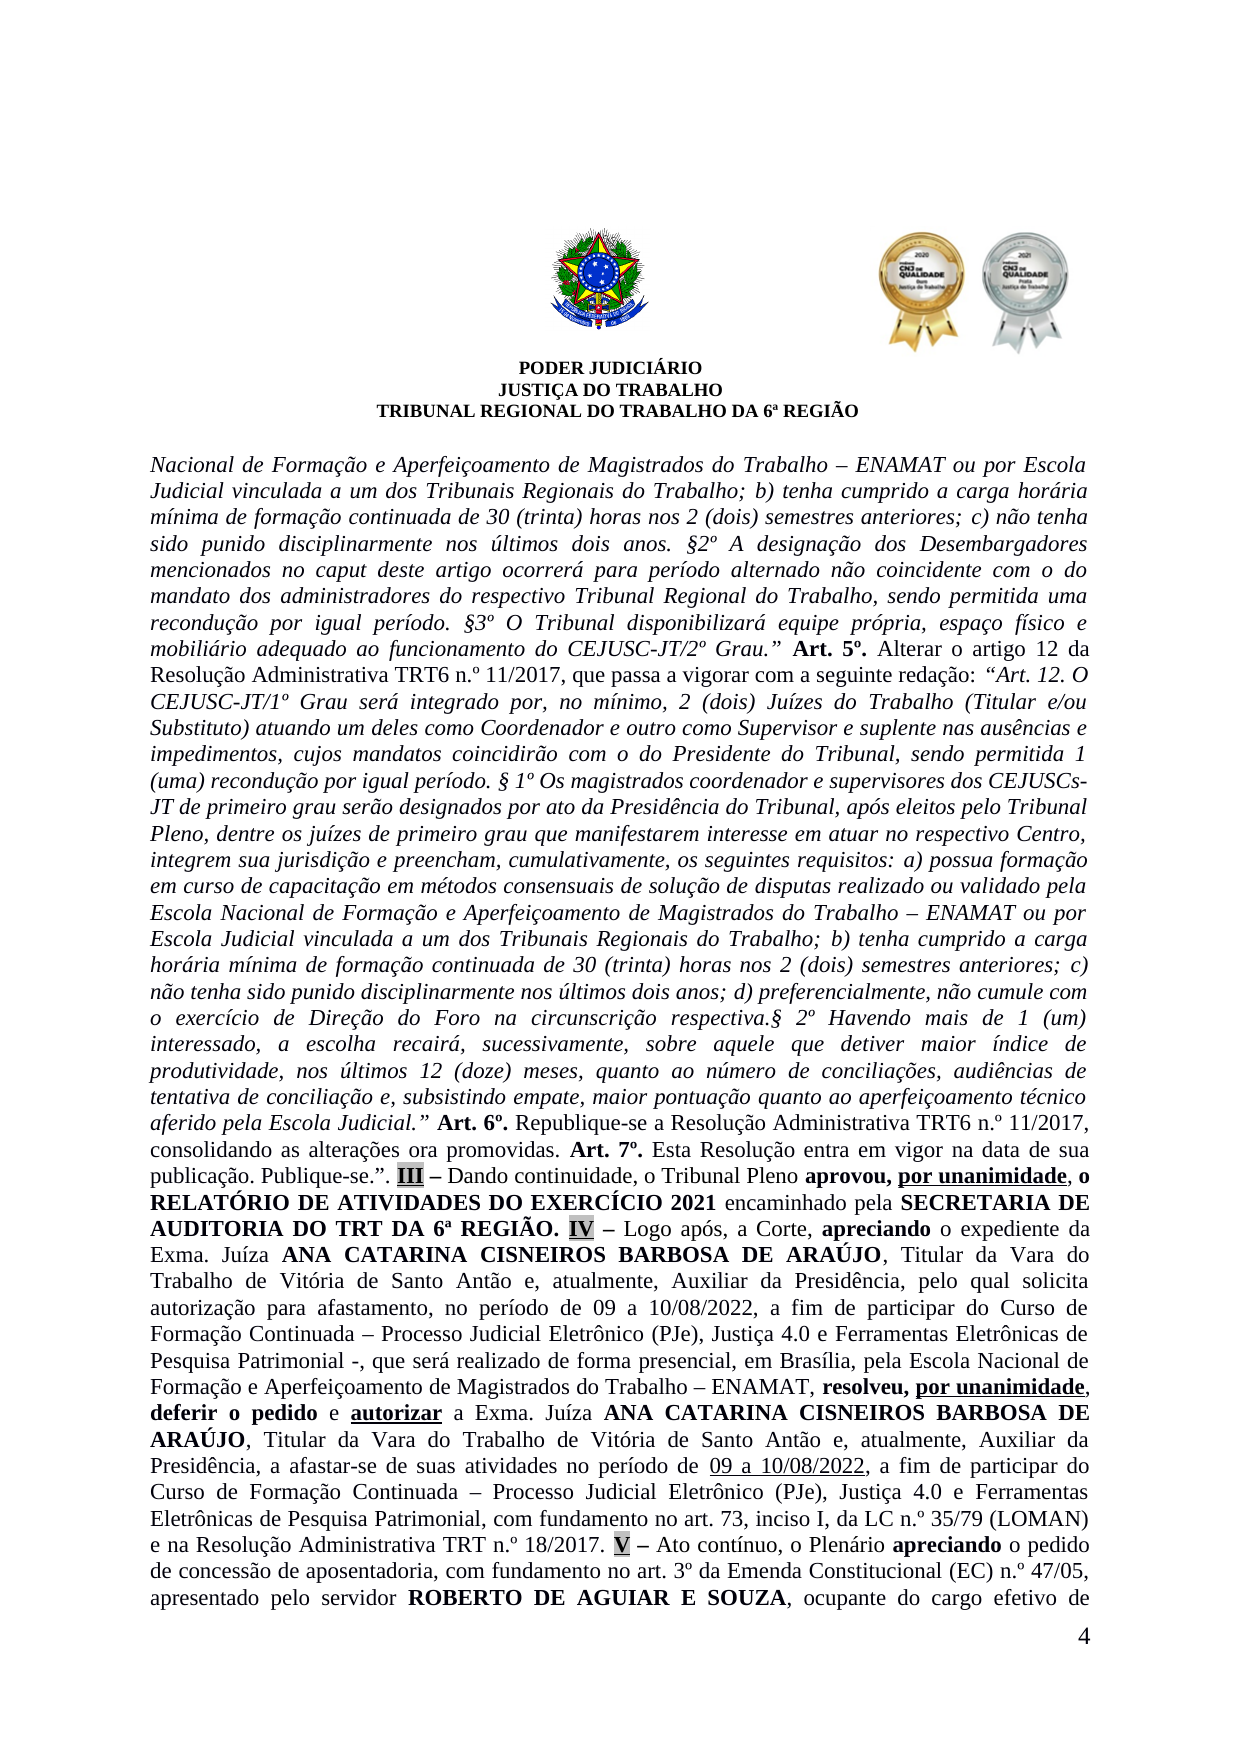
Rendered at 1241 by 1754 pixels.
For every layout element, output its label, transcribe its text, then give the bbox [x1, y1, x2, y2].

text Nacional de Formação e Aperfeiçoamento de Magistrados do Trabalho – ENAMAT ou por Escola Judicial vinculada a um dos Tribunais Regionais do Trabalho; b) tenha cumprido a carga horária mínima de formação continuada de 30 (trinta) horas nos 2 (dois) semestres anteriores; c) não tenha sido punido disciplinarmente nos últimos dois anos. §2º A designação dos Desembargadores mencionados no caput deste artigo ocorrerá para período alternado não coincidente com o do mandato dos administradores do respectivo Tribunal Regional do Trabalho, sendo permitida uma recondução por igual período. §3º O Tribunal disponibilizará equipe própria, espaço físico e mobiliário adequado ao funcionamento do CEJUSC-JT/2º Grau.” Art. 5º. Alterar o artigo 12 da Resolução Administrativa TRT6 n.º 11/2017, que passa a vigorar com a seguinte redação: “Art. 12. O CEJUSC-JT/1º Grau será integrado por, no mínimo, 2 (dois) Juízes do Trabalho (Titular e/ou Substituto) atuando um deles como Coordenador e outro como Supervisor e suplente nas ausências e impedimentos, cujos mandatos coincidirão com o do Presidente do Tribunal, sendo permitida 1 (uma) recondução por igual período. § 1º Os magistrados coordenador e supervisores dos CEJUSCs-JT de primeiro grau serão designados por ato da Presidência do Tribunal, após eleitos pelo Tribunal Pleno, dentre os juízes de primeiro grau que manifestarem interesse em atuar no respectivo Centro, integrem sua jurisdição e preencham, cumulativamente, os seguintes requisitos: a) possua formação em curso de capacitação em métodos consensuais de solução de disputas realizado ou validado pela Escola Nacional de Formação e Aperfeiçoamento de Magistrados do Trabalho – ENAMAT ou por Escola Judicial vinculada a um dos Tribunais Regionais do Trabalho; b) tenha cumprido a carga horária mínima de formação continuada de 30 (trinta) horas nos 2 (dois) semestres anteriores; c) não tenha sido punido disciplinarmente nos últimos dois anos; d) preferencialmente, não cumule com o exercício de Direção do Foro na circunscrição respectiva.§ 2º Havendo mais de 1 (um) interessado, a escolha recairá, sucessivamente, sobre aquele que detiver maior índice de produtividade, nos últimos 12 (doze) meses, quanto ao número de conciliações, audiências de tentativa de conciliação e, subsistindo empate, maior pontuação quanto ao aperfeiçoamento técnico aferido pela Escola Judicial.” Art. 6º. Republique-se a Resolução Administrativa TRT6 n.º 11/2017, consolidando as alterações ora promovidas. Art. 7º. Esta Resolução entra em vigor na data de sua publicação. Publique-se.”. III – Dando continuidade, o Tribunal Pleno aprovou, por unanimidade, o RELATÓRIO DE ATIVIDADES DO EXERCÍCIO 2021 encaminhado pela SECRETARIA DE AUDITORIA DO TRT DA 6ª REGIÃO. IV – Logo após, a Corte, apreciando o expediente da Exma. Juíza ANA CATARINA CISNEIROS BARBOSA DE ARAÚJO, Titular da Vara do Trabalho de Vitória de Santo Antão e, atualmente, Auxiliar da Presidência, pelo qual solicita autorização para afastamento, no período de 09 a 10/08/2022, a fim de participar do Curso de Formação Continuada – Processo Judicial Eletrônico (PJe), Justiça 4.0 e Ferramentas Eletrônicas de Pesquisa Patrimonial -, que será realizado de forma presencial, em Brasília, pela Escola Nacional de Formação e Aperfeiçoamento de Magistrados do Trabalho – ENAMAT, resolveu, por unanimidade, deferir o pedido e autorizar a Exma. Juíza ANA CATARINA CISNEIROS BARBOSA DE ARAÚJO, Titular da Vara do Trabalho de Vitória de Santo Antão e, atualmente, Auxiliar da Presidência, a afastar-se de suas atividades no período de 09 a 10/08/2022, a fim de participar do Curso de Formação Continuada – Processo Judicial Eletrônico (PJe), Justiça 4.0 e Ferramentas Eletrônicas de Pesquisa Patrimonial, com fundamento no art. 73, inciso I, da LC n.º 35/79 (LOMAN) e na Resolução Administrativa TRT n.º 18/2017. V – Ato contínuo, o Plenário apreciando o pedido de concessão de aposentadoria, com fundamento no art. 3º da Emenda Constitucional (EC) n.º 47/05, apresentado pelo servidor ROBERTO DE AGUIAR E SOUZA, ocupante do cargo efetivo de [150, 451, 1090, 1610]
